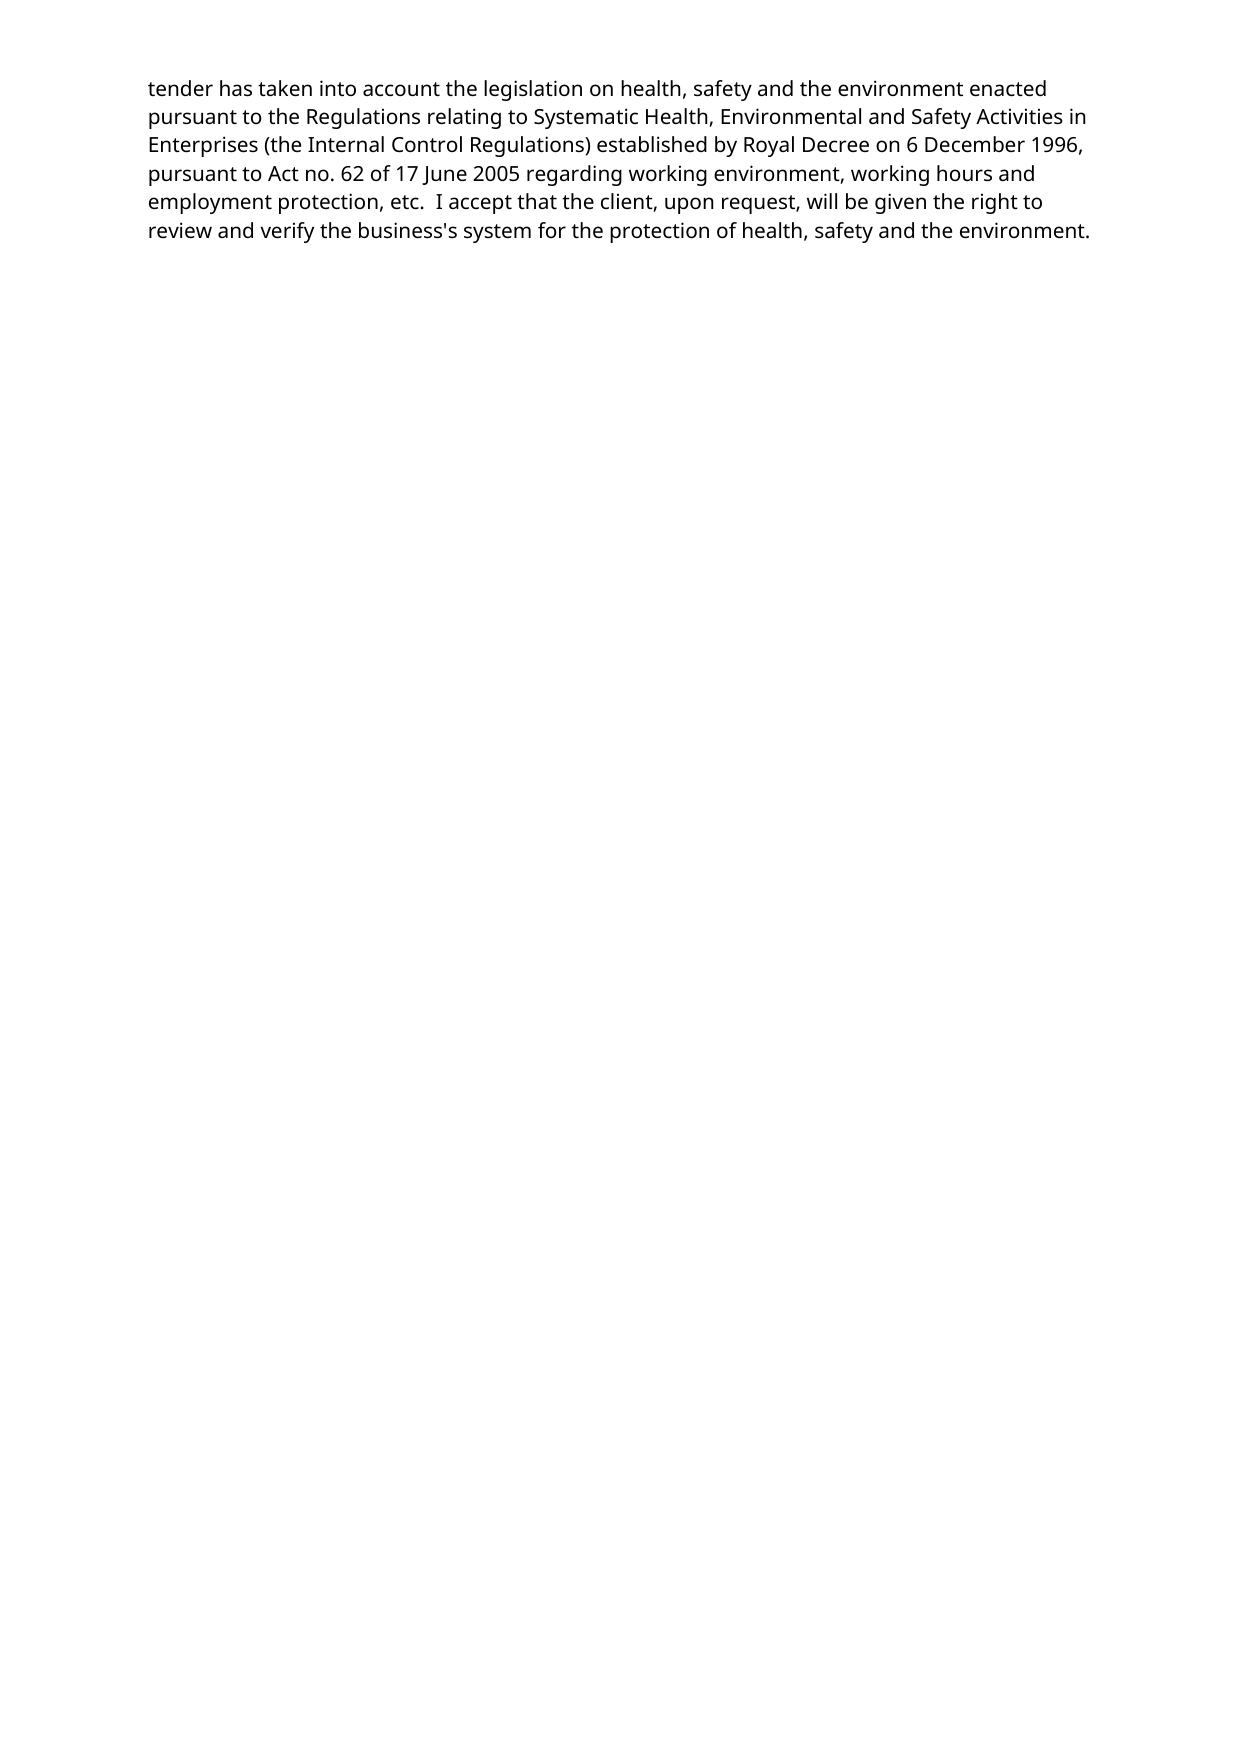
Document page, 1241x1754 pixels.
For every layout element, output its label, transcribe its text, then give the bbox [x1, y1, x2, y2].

text tender has taken into account the legislation on health, safety and the environment enacted pursuant to the Regulations relating to Systematic Health, Environmental and Safety Activities in Enterprises (the Internal Control Regulations) established by Royal Decree on 6 December 1996, pursuant to Act no. 62 of 17 June 2005 regarding working environment, working hours and employment protection, etc. I accept that the client, upon request, will be given the right to review and verify the business's system for the protection of health, safety and the environment. [148, 74, 1093, 273]
